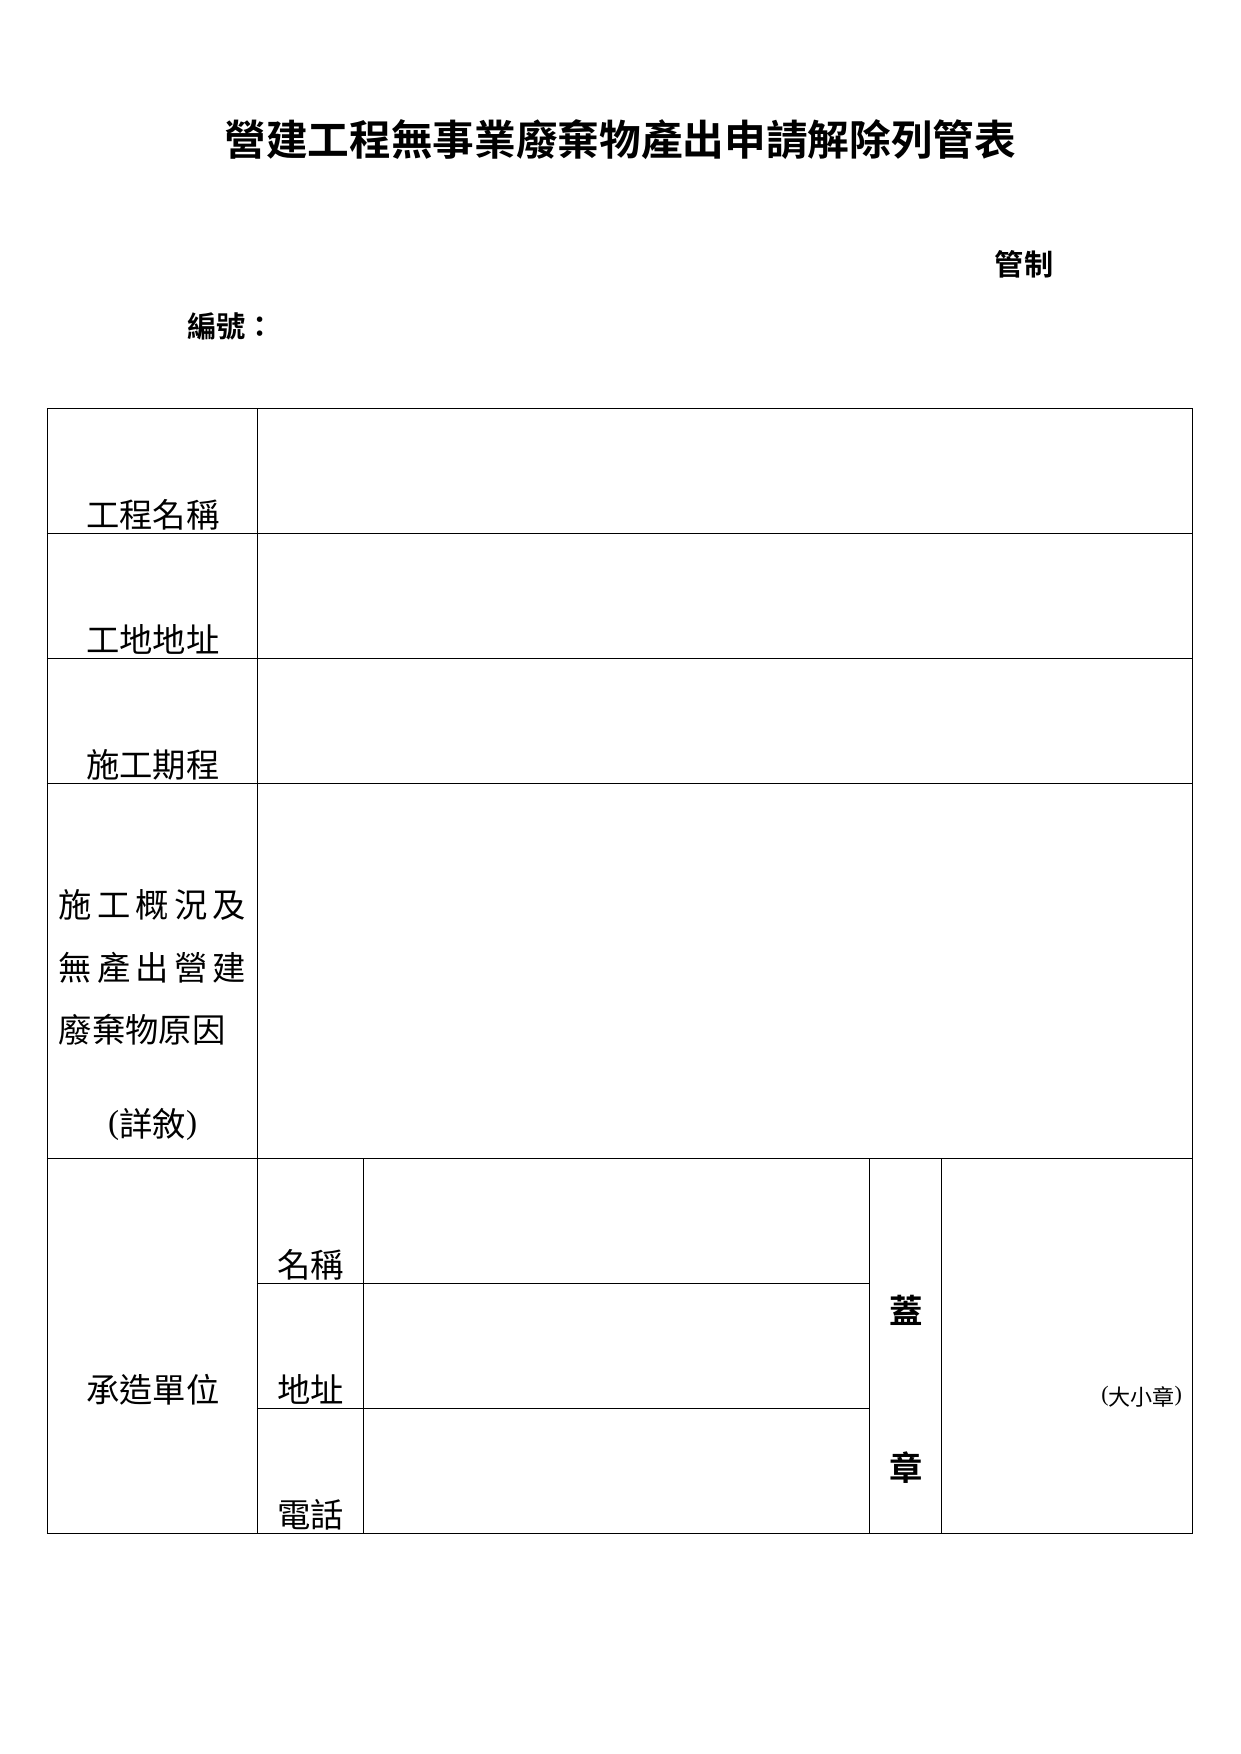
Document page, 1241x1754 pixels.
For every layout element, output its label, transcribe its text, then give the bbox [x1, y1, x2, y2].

text 營建工程無事業廢棄物產出申請解除列管表 [187, 96, 1053, 158]
table_cell [364, 1284, 869, 1408]
text 管制編號： [187, 221, 1053, 346]
table_cell [258, 784, 1192, 1158]
table_header [258, 409, 1192, 533]
table_cell 施工概況及無產出營建廢棄物原因 (詳敘) [48, 784, 257, 1158]
table_cell 工地地址 [48, 534, 257, 658]
table_cell 蓋 章 [870, 1159, 941, 1533]
table_cell [364, 1409, 869, 1533]
table_cell [258, 534, 1192, 658]
table_cell (大小章) [942, 1159, 1192, 1533]
table_cell 施工期程 [48, 659, 257, 783]
table_cell [258, 659, 1192, 783]
table_cell 地址 [258, 1284, 363, 1408]
table_cell 名稱 [258, 1159, 363, 1283]
table_cell [364, 1159, 869, 1283]
table_cell 電話 [258, 1409, 363, 1533]
table_cell 承造單位 [48, 1159, 257, 1533]
table_header 工程名稱 [48, 409, 257, 533]
